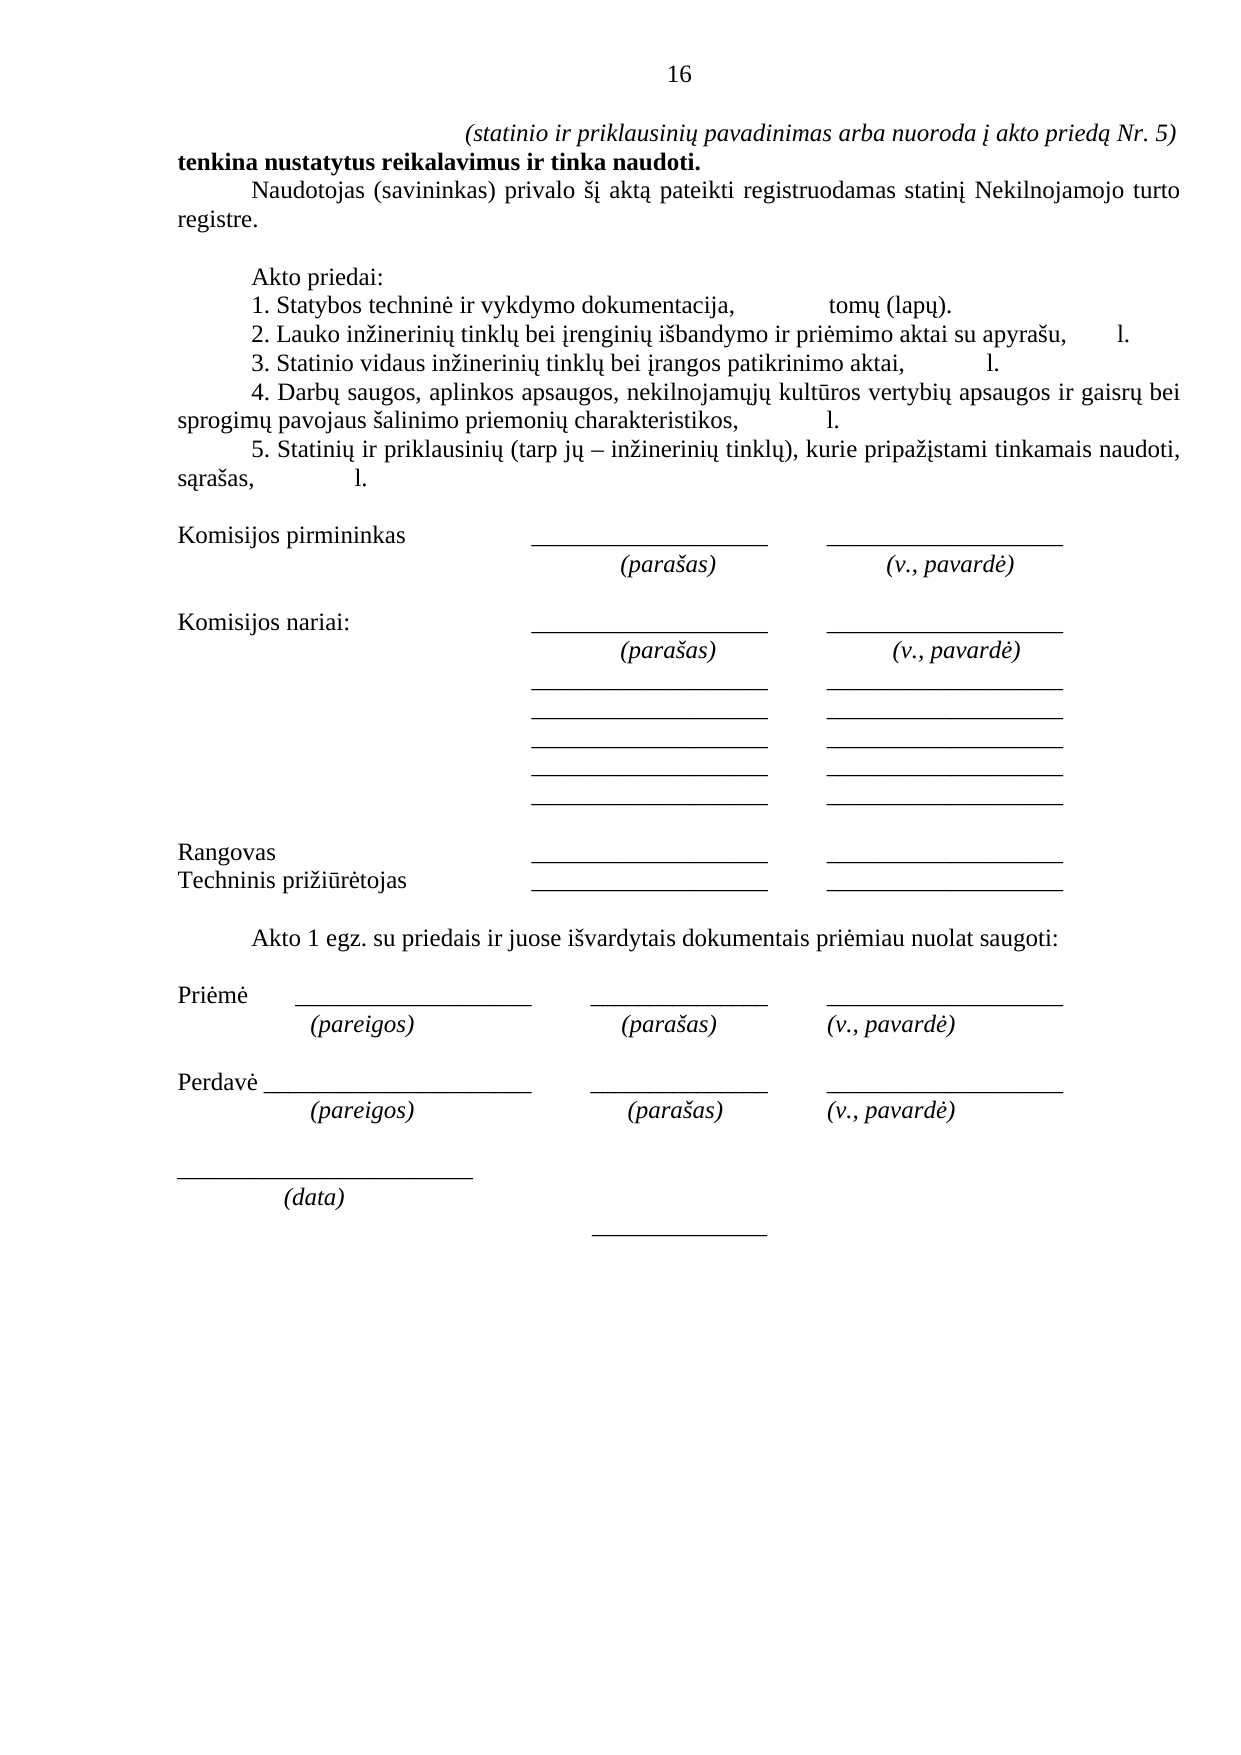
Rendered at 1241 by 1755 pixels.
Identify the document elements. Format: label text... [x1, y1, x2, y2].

text Rangovas [177, 837, 1181, 866]
text Priėmė [177, 981, 1181, 1009]
text Akto priedai: [177, 262, 1181, 291]
text 1. Statybos techninė ir vykdymo dokumentacija, tomų (lapų). [177, 291, 1181, 319]
text (statinio ir priklausinių pavadinimas arba nuoroda į akto priedą Nr. 5) [177, 118, 1181, 147]
text 3. Statinio vidaus inžinerinių tinklų bei įrangos patikrinimo aktai, l. [177, 348, 1181, 377]
text (pareigos) (parašas) (v., pavardė) [177, 1096, 1181, 1124]
text Naudotojas (savininkas) privalo šį aktą pateikti registruodamas statinį Nekilnojamojo turto registre. [177, 176, 1181, 233]
text (parašas) (v., pavardė) [177, 636, 1181, 664]
text Komisijos nariai: [177, 607, 1181, 636]
text 4. Darbų saugos, aplinkos apsaugos, nekilnojamųjų kultūros vertybių apsaugos ir gaisrų bei sprogimų pavojaus šalinimo priemonių charakteristikos, l. [177, 377, 1181, 434]
text Perdavė [177, 1067, 1181, 1096]
text Techninis prižiūrėtojas [177, 866, 1181, 894]
text (pareigos) (parašas) (v., pavardė) [177, 1009, 1181, 1038]
text 2. Lauko inžinerinių tinklų bei įrenginių išbandymo ir priėmimo aktai su apyrašu, l. [177, 319, 1181, 348]
text Akto 1 egz. su priedais ir juose išvardytais dokumentais priėmiau nuolat saugoti: [177, 923, 1181, 952]
text ______________ [177, 1211, 1181, 1239]
text 5. Statinių ir priklausinių (tarp jų – inžinerinių tinklų), kurie pripažįstami tinkamais naudoti, sąrašas, l. [177, 434, 1181, 492]
text (data) [177, 1182, 1181, 1211]
text (parašas) (v., pavardė) [177, 549, 1181, 578]
text tenkina nustatytus reikalavimus ir tinka naudoti. [177, 147, 1181, 176]
text Komisijos pirmininkas [177, 521, 1181, 549]
